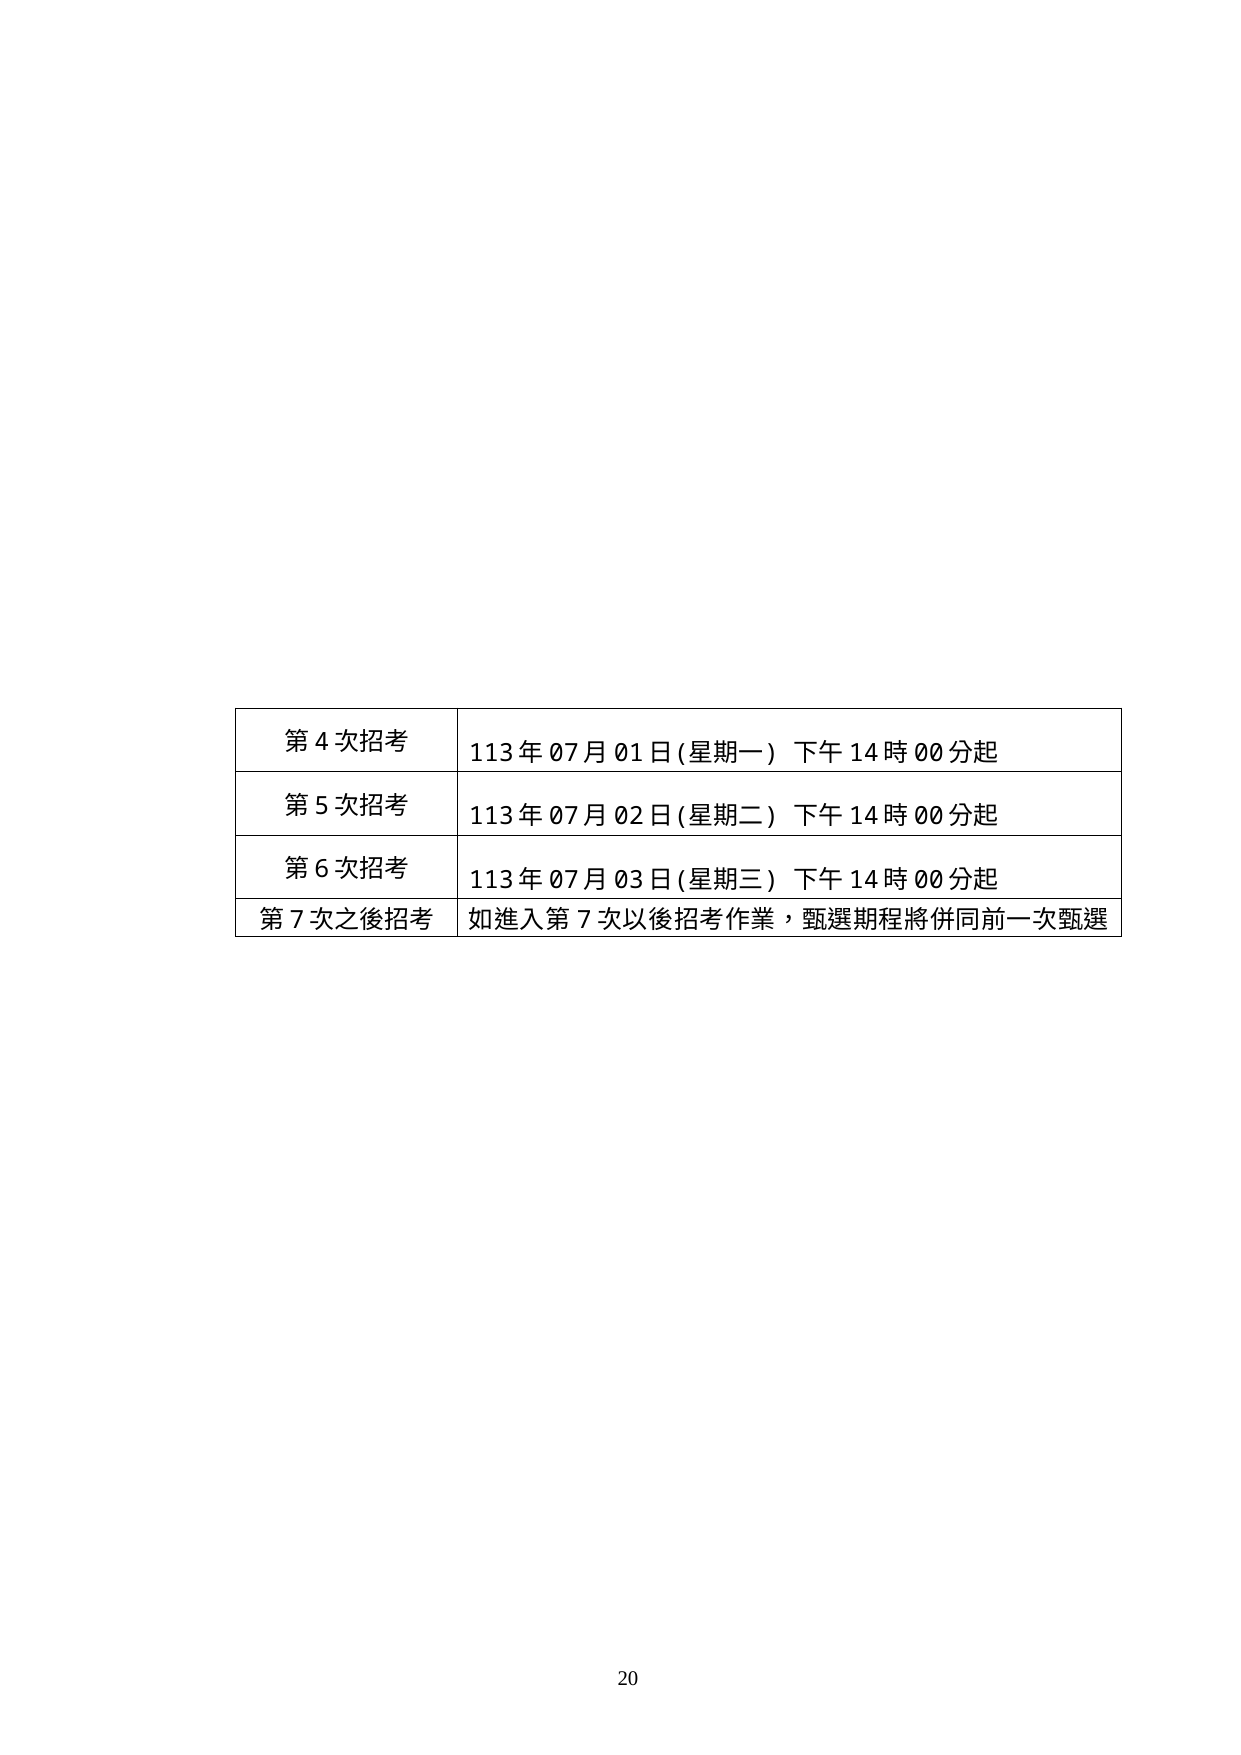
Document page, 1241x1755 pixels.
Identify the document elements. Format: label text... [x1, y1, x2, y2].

table_cell 如進入第7次以後招考作業，甄選期程將併同前一次甄選 [458, 899, 1121, 936]
table_cell 第5次招考 [236, 772, 457, 835]
table_cell 113年07月01日(星期一) 下午14時00分起 [458, 709, 1121, 771]
table_cell 第6次招考 [236, 836, 457, 898]
table_cell 第4次招考 [236, 709, 457, 771]
table_cell 113年07月02日(星期二) 下午14時00分起 [458, 772, 1121, 835]
table_cell 113年07月03日(星期三) 下午14時00分起 [458, 836, 1121, 898]
table_cell 第7次之後招考 [236, 899, 457, 936]
